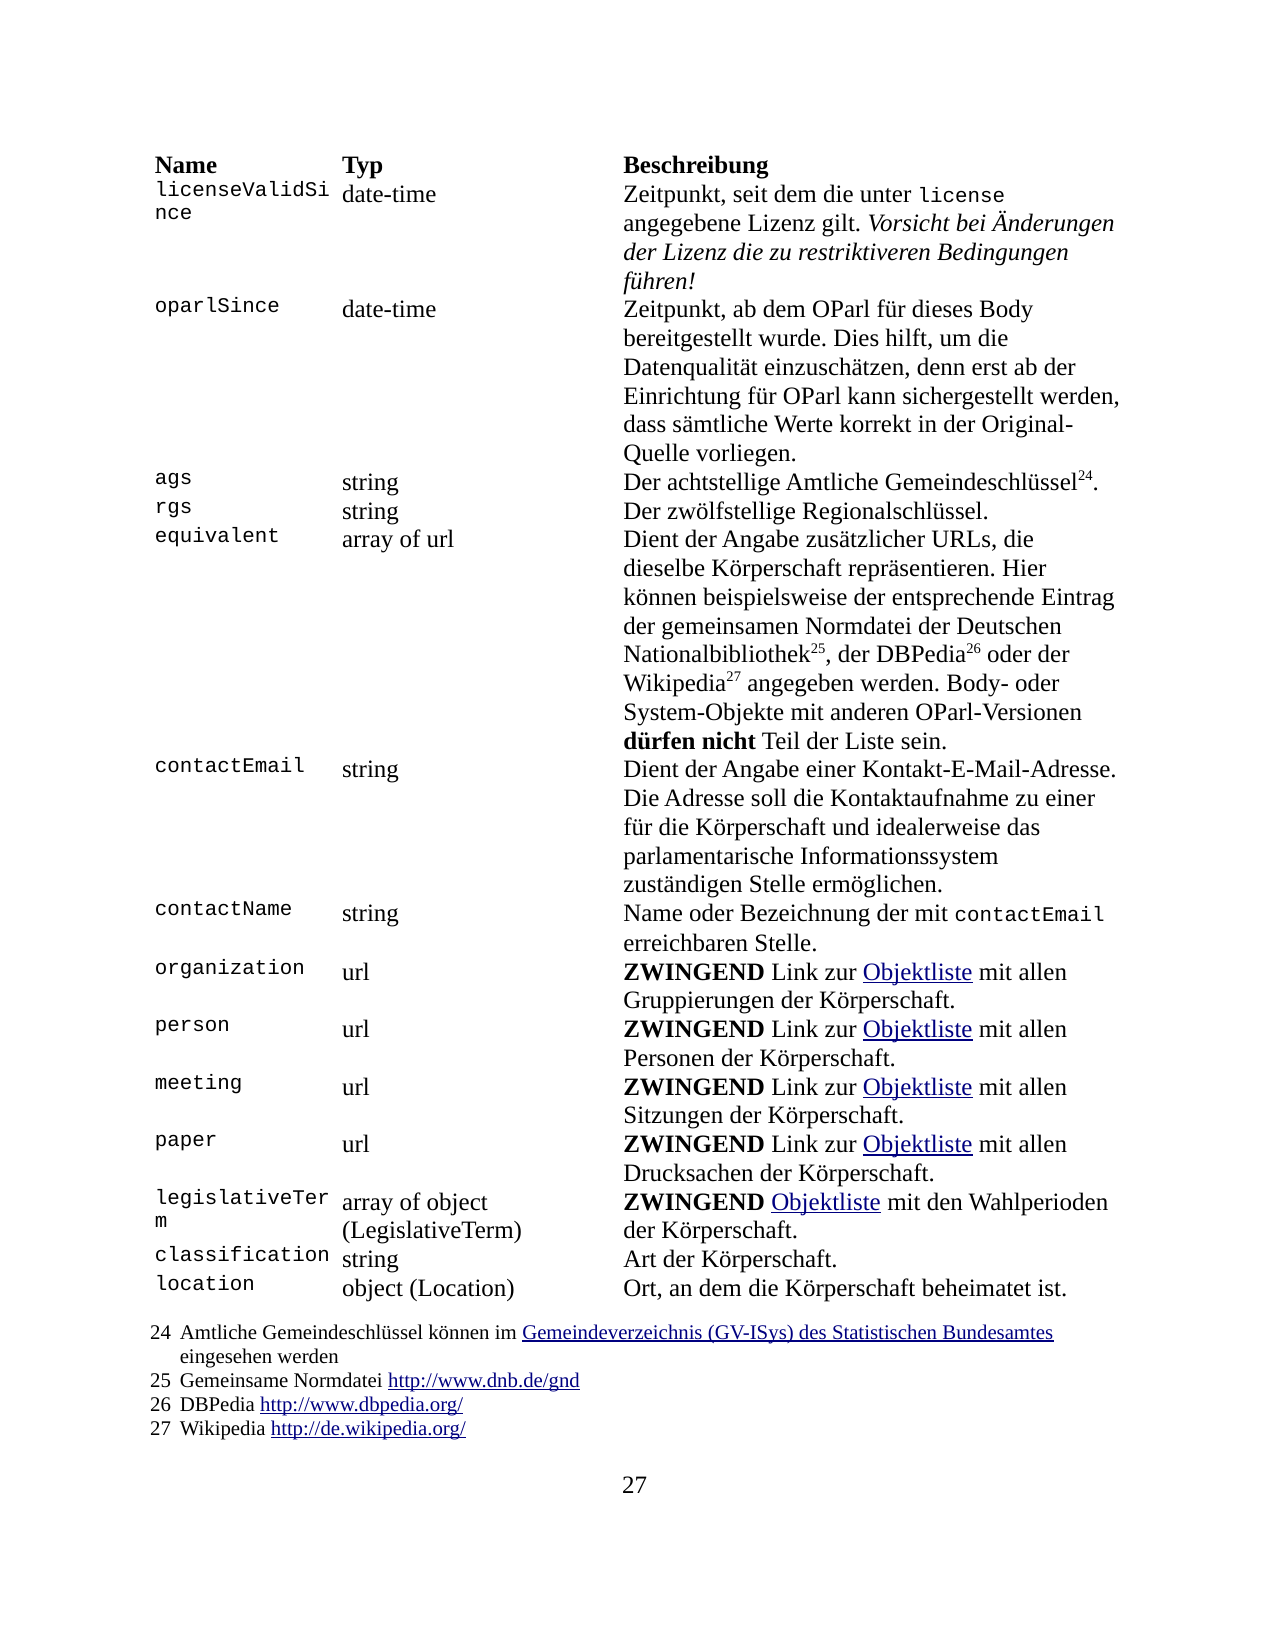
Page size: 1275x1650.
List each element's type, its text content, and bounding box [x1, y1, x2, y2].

table_cell paper [150, 1129, 337, 1187]
table_cell licenseValidSince [150, 179, 337, 294]
table_cell array of url [338, 525, 619, 754]
table_cell url [338, 1072, 619, 1129]
table_cell organization [150, 957, 337, 1014]
table_cell url [338, 957, 619, 1014]
table_cell url [338, 1014, 619, 1072]
table_cell array of object (LegislativeTerm) [338, 1187, 619, 1244]
table_cell location [150, 1273, 337, 1302]
table_cell contactName [150, 898, 337, 957]
table_cell ZWINGEND Link zur Objektliste mit allen Sitzungen der Körperschaft. [619, 1072, 1125, 1129]
table_cell object (Location) [338, 1273, 619, 1302]
table_cell rgs [150, 496, 337, 524]
table_cell string [338, 496, 619, 524]
table_cell Dient der Angabe einer Kontakt-E-Mail-Adresse. Die Adresse soll die Kontaktaufnahme zu einer für die Körperschaft und idealerweise das parlamentarische Informationssystem zuständigen Stelle ermöglichen. [619, 755, 1125, 898]
table_cell person [150, 1014, 337, 1072]
table_cell Dient der Angabe zusätzlicher URLs, die dieselbe Körperschaft repräsentieren. Hier können beispielsweise der entsprechende Eintrag der gemeinsamen Normdatei der Deutschen Nationalbibliothek, der DBPedia oder der Wikipedia angegeben werden. Body- oder System-Objekte mit anderen OParl-Versionen dürfen nicht Teil der Liste sein. [619, 525, 1125, 754]
table_cell Zeitpunkt, seit dem die unter license angegebene Lizenz gilt. Vorsicht bei Änderungen der Lizenz die zu restriktiveren Bedingungen führen! [619, 179, 1125, 294]
table_cell oparlSince [150, 295, 337, 467]
table_cell string [338, 467, 619, 496]
table_cell ags [150, 467, 337, 496]
table_cell Der achtstellige Amtliche Gemeindeschlüssel. [619, 467, 1125, 496]
table_header Beschreibung [619, 150, 1125, 179]
table_cell Zeitpunkt, ab dem OParl für dieses Body bereitgestellt wurde. Dies hilft, um die Datenqualität einzuschätzen, denn erst ab der Einrichtung für OParl kann sichergestellt werden, dass sämtliche Werte korrekt in der Original-Quelle vorliegen. [619, 295, 1125, 467]
table_header Name [150, 150, 337, 179]
table_cell url [338, 1129, 619, 1187]
table_cell string [338, 1244, 619, 1273]
table_cell ZWINGEND Link zur Objektliste mit allen Personen der Körperschaft. [619, 1014, 1125, 1072]
table_cell ZWINGEND Link zur Objektliste mit allen Drucksachen der Körperschaft. [619, 1129, 1125, 1187]
table_cell Ort, an dem die Körperschaft beheimatet ist. [619, 1273, 1125, 1302]
table_cell meeting [150, 1072, 337, 1129]
table_cell legislativeTerm [150, 1187, 337, 1244]
table_cell Art der Körperschaft. [619, 1244, 1125, 1273]
table_header Typ [338, 150, 619, 179]
table_cell Der zwölfstellige Regionalschlüssel. [619, 496, 1125, 524]
table_cell ZWINGEND Objektliste mit den Wahlperioden der Körperschaft. [619, 1187, 1125, 1244]
table_cell date-time [338, 179, 619, 294]
table_cell contactEmail [150, 755, 337, 898]
table_cell classification [150, 1244, 337, 1273]
table_cell date-time [338, 295, 619, 467]
table_cell Name oder Bezeichnung der mit contactEmail erreichbaren Stelle. [619, 898, 1125, 957]
table_cell string [338, 755, 619, 898]
table_cell ZWINGEND Link zur Objektliste mit allen Gruppierungen der Körperschaft. [619, 957, 1125, 1014]
table_cell equivalent [150, 525, 337, 754]
table_cell string [338, 898, 619, 957]
